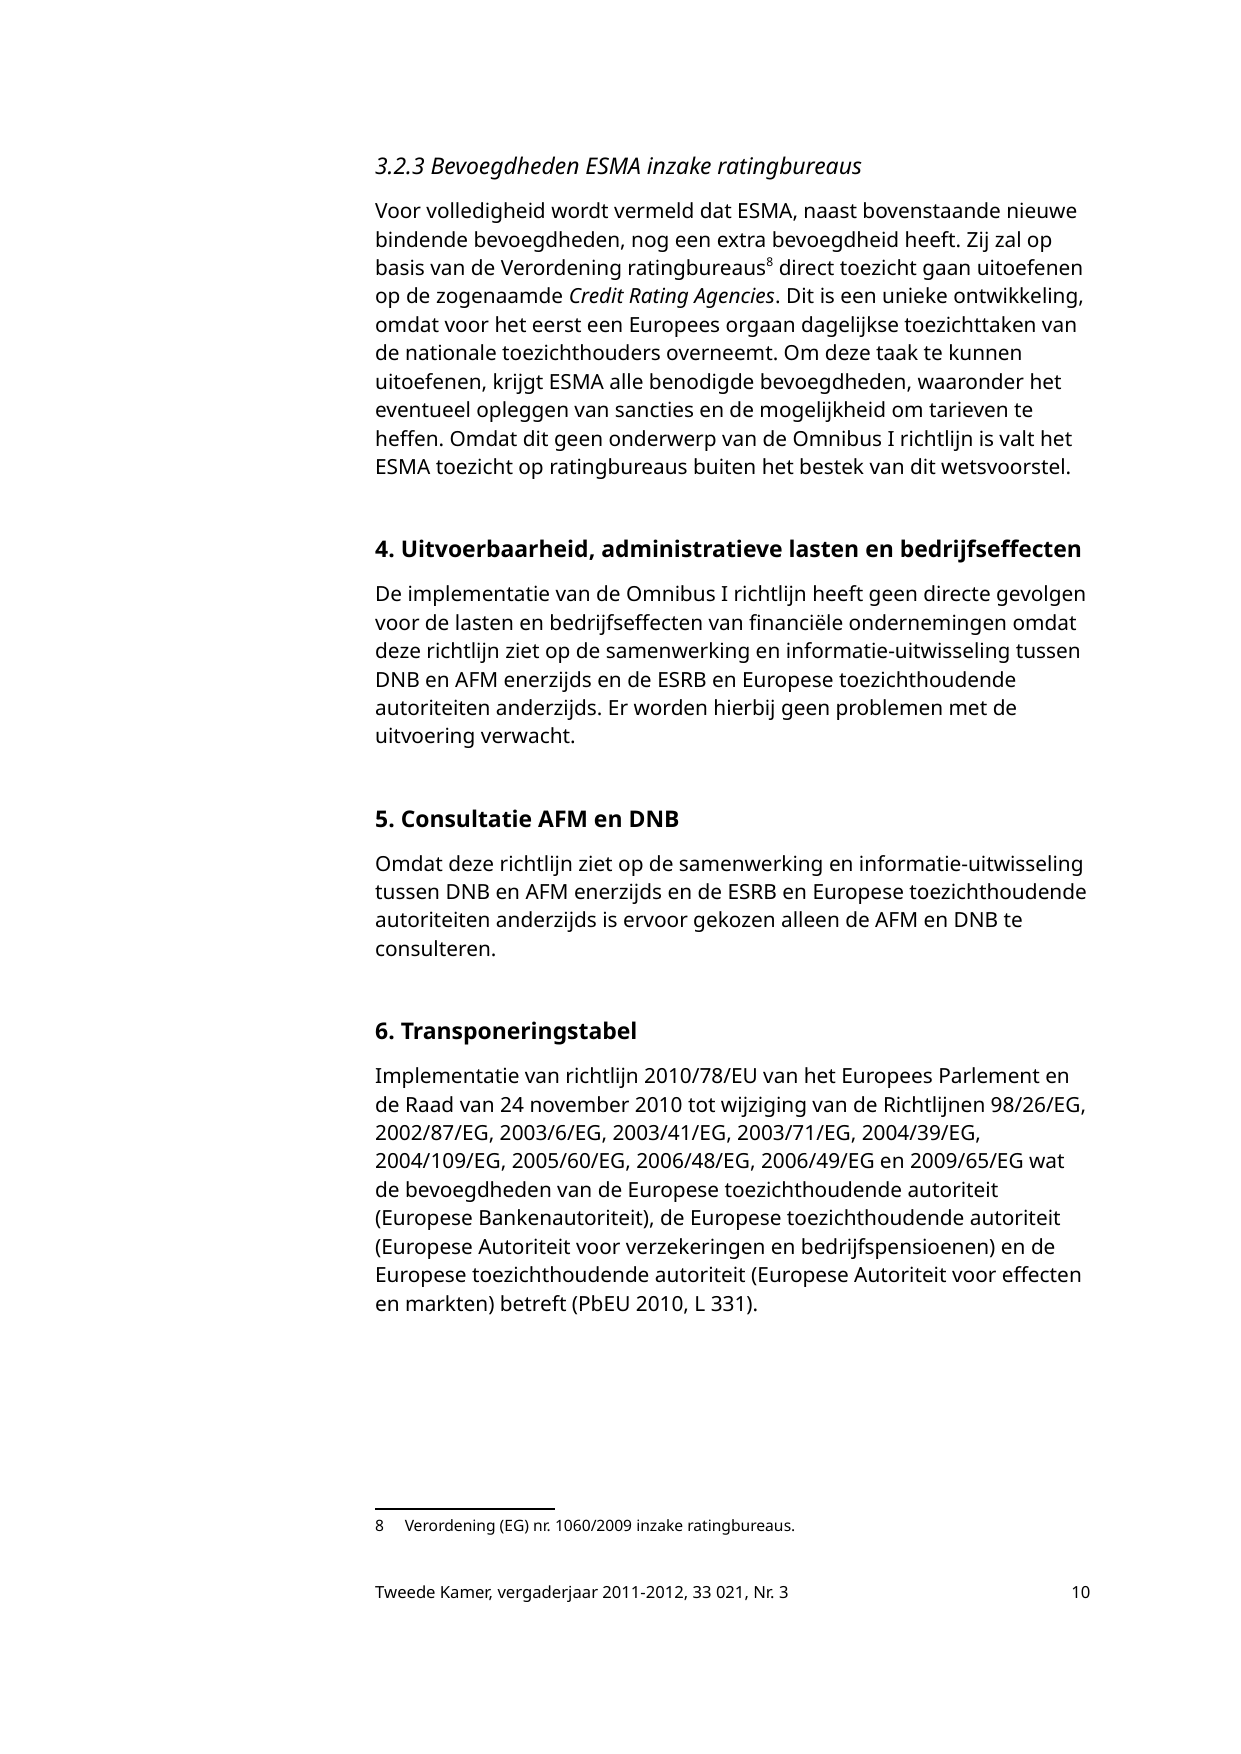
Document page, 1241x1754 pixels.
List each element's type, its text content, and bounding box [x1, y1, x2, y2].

subtitle 5. Consultatie AFM en DNB [375, 1111, 1090, 1142]
text Er is met betrekking tot de implementatie van Omnibus I in de Wet op het financieel toezicht (Wft) gekozen om de bepalingen die hoofdzakelijk de toezichthouders betreffen middels een nieuw algemeen artikel (artikel 1:69 Wft) en onderliggende regelgeving te implementeren. Bij bepalingen in de Omnibus I richtlijn die ook van belang zijn voor financiële ondernemingen worden deze in de betreffende delen van de Wft omgezet (zo worden een aantal Wft bepalingen inzake prospectussen in onderhavig wetsvoorstel aangevuld met passages over ESMA). [375, 150, 1090, 406]
subtitle 4. Uitvoerbaarheid, administratieve lasten en bedrijfseffecten [375, 842, 1090, 873]
subtitle 3.2.3 Bevoegdheden ESMA inzake ratingbureaus [375, 458, 1090, 490]
text Implementatie van richtlijn 2010/78/EU van het Europees Parlement en de Raad van 24 november 2010 tot wijziging van de Richtlijnen 98/26/EG, 2002/87/EG, 2003/6/EG, 2003/41/EG, 2003/71/EG, 2004/39/EG, 2004/109/EG, 2005/60/EG, 2006/48/EG, 2006/49/EG en 2009/65/EG wat de bevoegdheden van de Europese toezichthoudende autoriteit (Europese Bankenautoriteit), de Europese toezichthoudende autoriteit (Europese Autoriteit voor verzekeringen en bedrijfspensioenen) en de Europese toezichthoudende autoriteit (Europese Autoriteit voor effecten en markten) betreft (PbEU 2010, L 331). [375, 1370, 1090, 1483]
subtitle 6. Transponeringstabel [375, 1323, 1090, 1355]
text Verordening (EG) nr. 1060/2009 inzake ratingbureaus. [375, 1508, 1090, 1536]
text Voor volledigheid wordt vermeld dat ESMA, naast bovenstaande nieuwe bindende bevoegdheden, nog een extra bevoegdheid heeft. Zij zal op basis van de Verordening ratingbureaus direct toezicht gaan uitoefenen op de zogenaamde Credit Rating Agencies. Dit is een unieke ontwikkeling, omdat voor het eerst een Europees orgaan dagelijkse toezichttaken van de nationale toezichthouders overneemt. Om deze taak te kunnen uitoefenen, krijgt ESMA alle benodigde bevoegdheden, waaronder het eventueel opleggen van sancties en de mogelijkheid om tarieven te heffen. Omdat dit geen onderwerp van de Omnibus I richtlijn is valt het ESMA toezicht op ratingbureaus buiten het bestek van dit wetsvoorstel. [375, 505, 1090, 789]
text De implementatie van de Omnibus I richtlijn heeft geen directe gevolgen voor de lasten en bedrijfseffecten van financiële ondernemingen omdat deze richtlijn ziet op de samenwerking en informatie-uitwisseling tussen DNB en AFM enerzijds en de ESRB en Europese toezichthoudende autoriteiten anderzijds. Er worden hierbij geen problemen met de uitvoering verwacht. [375, 888, 1090, 1058]
text Omdat deze richtlijn ziet op de samenwerking en informatie-uitwisseling tussen DNB en AFM enerzijds en de ESRB en Europese toezichthoudende autoriteiten anderzijds is ervoor gekozen alleen de AFM en DNB te consulteren. [375, 1157, 1090, 1271]
